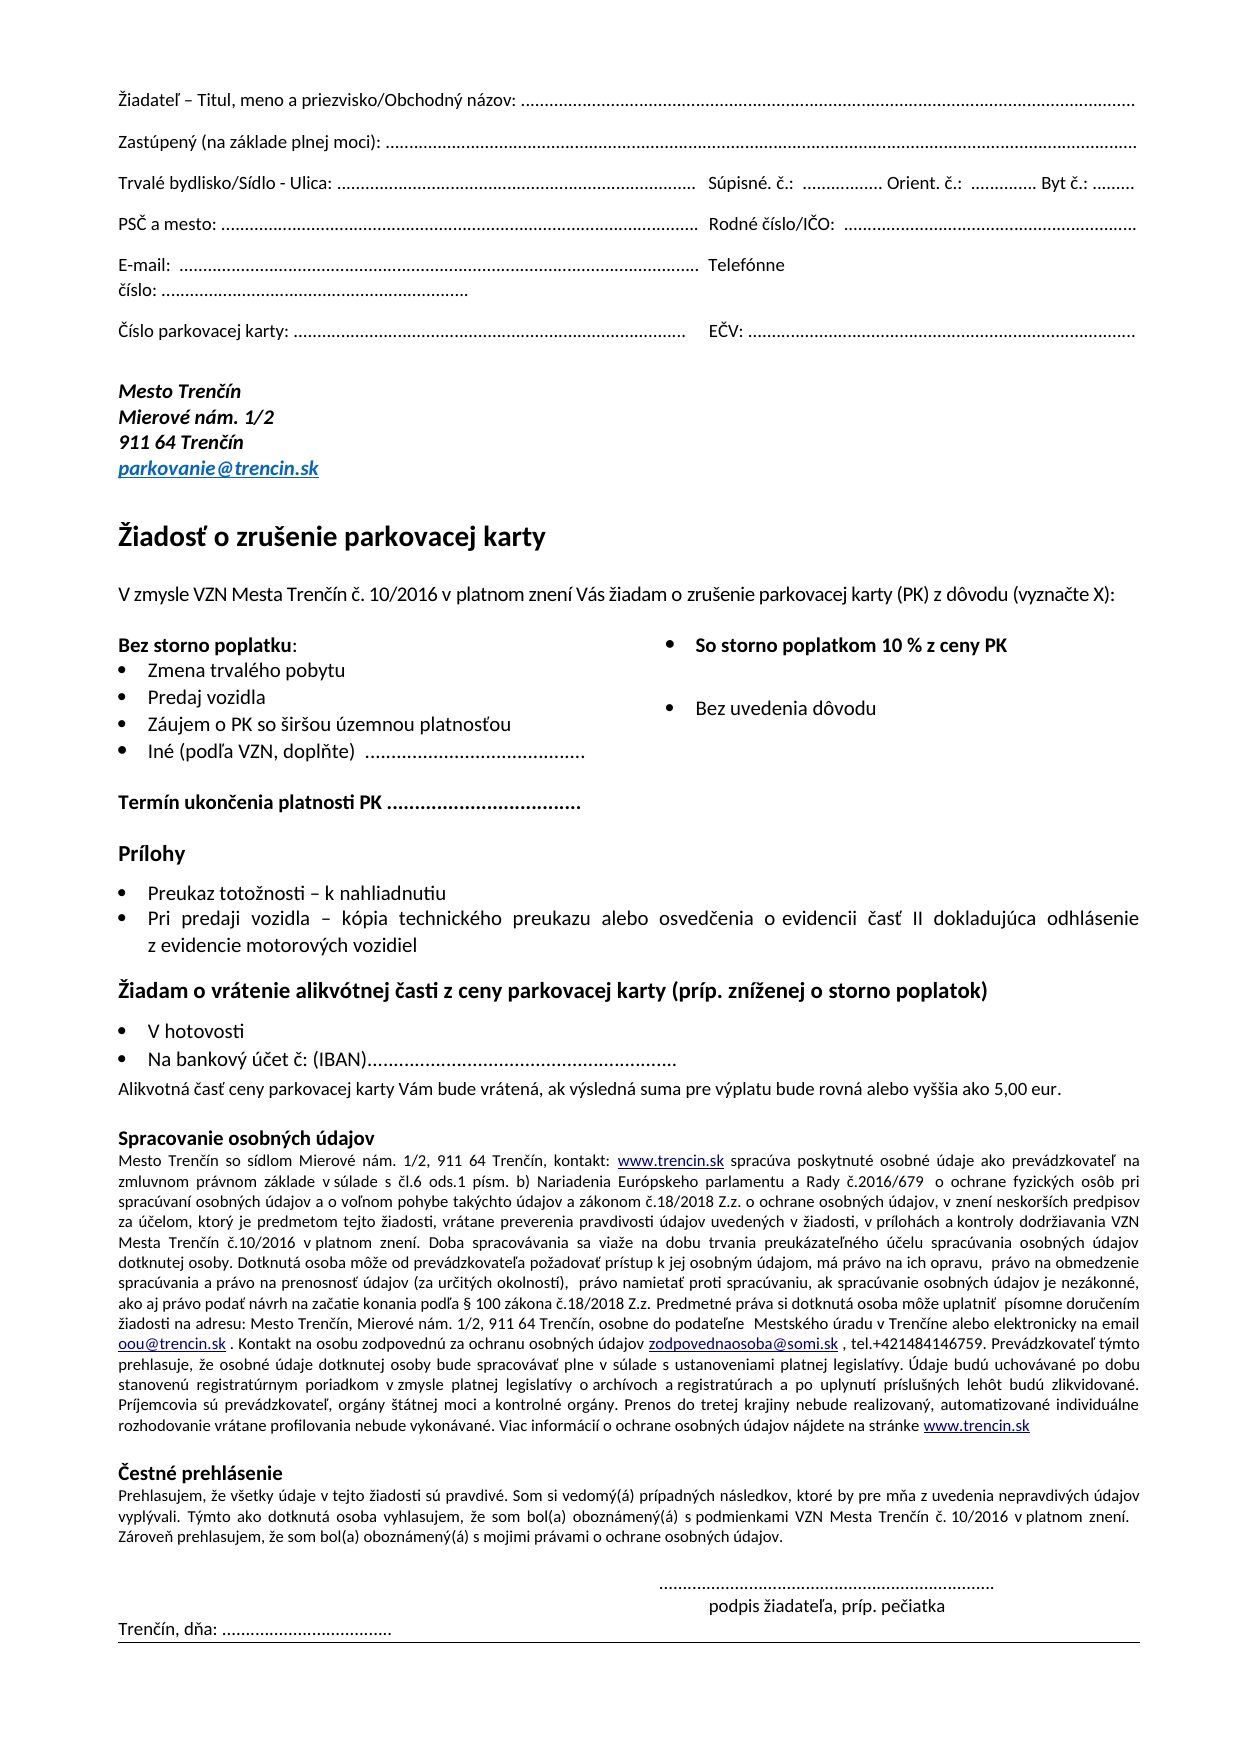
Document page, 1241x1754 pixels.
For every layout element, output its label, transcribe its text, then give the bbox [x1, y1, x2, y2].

list Predaj vozidla [118, 684, 592, 710]
text Žiadateľ – Titul, meno a priezvisko/Obchodný názov: .................................................................................................................................. [118, 89, 1140, 112]
text Trenčín, dňa: .................................... [118, 1617, 1140, 1642]
text parkovanie@trencin.sk [118, 455, 1140, 480]
text Zastúpený (na základe plnej moci): ............................................................................................................................................................... [118, 130, 1140, 153]
list Preukaz totožnosti – k nahliadnutiu [118, 880, 1140, 906]
text podpis žiadateľa, príp. pečiatka [118, 1594, 1140, 1617]
text PSČ a mesto: ..................................................................................................... Rodné číslo/IČO: .............................................................. [118, 212, 1140, 235]
text Mesto Trenčín so sídlom Mierové nám. 1/2, 911 64 Trenčín, kontakt: www.trencin.sk spracúva poskytnuté osobné údaje ako prevádzkovateľ na zmluvnom právnom základe v súlade s čl.6 ods.1 písm. b) Nariadenia Európskeho parlamentu a Rady č.2016/679 o ochrane fyzických osôb pri spracúvaní osobných údajov a o voľnom pohybe takýchto údajov a zákonom č.18/2018 Z.z. o ochrane osobných údajov, v znení neskorších predpisov za účelom, ktorý je predmetom tejto žiadosti, vrátane preverenia pravdivosti údajov uvedených v žiadosti, v prílohách a kontroly dodržiavania VZN Mesta Trenčín č.10/2016 v platnom znení. Doba spracovávania sa viaže na dobu trvania preukázateľného účelu spracúvania osobných údajov dotknutej osoby. Dotknutá osoba môže od prevádzkovateľa požadovať prístup k jej osobným údajom, má právo na ich opravu, právo na obmedzenie spracúvania a právo na prenosnosť údajov (za určitých okolností), právo namietať proti spracúvaniu, ak spracúvanie osobných údajov je nezákonné, ako aj právo podať návrh na začatie konania podľa § 100 zákona č.18/2018 Z.z. Predmetné práva si dotknutá osoba môže uplatniť písomne doručením žiadosti na adresu: Mesto Trenčín, Mierové nám. 1/2, 911 64 Trenčín, osobne do podateľne Mestského úradu v Trenčíne alebo elektronicky na email oou@trencin.sk . Kontakt na osobu zodpovednú za ochranu osobných údajov zodpovednaosoba@somi.sk , tel.+421484146759. Prevádzkovateľ týmto prehlasuje, že osobné údaje dotknutej osoby bude spracovávať plne v súlade s ustanoveniami platnej legislatívy. Údaje budú uchovávané po dobu stanovenú registratúrnym poriadkom v zmysle platnej legislatívy o archívoch a registratúrach a po uplynutí príslušných lehôt budú zlikvidované. Príjemcovia sú prevádzkovateľ, orgány štátnej moci a kontrolné orgány. Prenos do tretej krajiny nebude realizovaný, automatizované individuálne rozhodovanie vrátane profilovania nebude vykonávané. Viac informácií o ochrane osobných údajov nájdete na stránke www.trencin.sk [118, 1151, 1140, 1435]
text Termín ukončenia platnosti PK ................................... [118, 789, 1140, 814]
text Prílohy [118, 839, 1140, 868]
list Pri predaji vozidla – kópia technického preukazu alebo osvedčenia o evidencii časť II dokladujúca odhlásenie z evidencie motorových vozidiel [118, 906, 1140, 958]
list Zmena trvalého pobytu [118, 657, 592, 683]
list Bez uvedenia dôvodu [666, 695, 1140, 720]
text E-mail: .............................................................................................................. Telefónne číslo: ................................................................. [118, 253, 1140, 301]
text Prehlasujem, že všetky údaje v tejto žiadosti sú pravdivé. Som si vedomý(á) prípadných následkov, ktoré by pre mňa z uvedenia nepravdivých údajov vyplývali. Týmto ako dotknutá osoba vyhlasujem, že som bol(a) oboznámený(á) s podmienkami VZN Mesta Trenčín č. 10/2016 v platnom znení. Zároveň prehlasujem, že som bol(a) oboznámený(á) s mojimi právami o ochrane osobných údajov. [118, 1486, 1140, 1546]
text Trvalé bydlisko/Sídlo - Ulica: ............................................................................ Súpisné. č.: ................. Orient. č.: .............. Byt č.: ......... [118, 171, 1140, 194]
subtitle Žiadosť o zrušenie parkovacej karty [118, 518, 1140, 553]
text Bez storno poplatku: [118, 632, 592, 657]
text Mesto Trenčín [118, 379, 1140, 404]
text V zmysle VZN Mesta Trenčín č. 10/2016 v platnom znení Vás žiadam o zrušenie parkovacej karty (PK) z dôvodu (vyznačte X): [118, 581, 1140, 606]
text Mierové nám. 1/2 [118, 404, 1140, 429]
text Číslo parkovacej karty: ................................................................................... EČV: .................................................................................. [118, 319, 1140, 342]
list Záujem o PK so širšou územnou platnosťou [118, 712, 592, 737]
text Žiadam o vrátenie alikvótnej časti z ceny parkovacej karty (príp. zníženej o storno poplatok) [118, 977, 1140, 1004]
list Na bankový účet č: (IBAN)........................................................... [118, 1046, 1140, 1071]
text Alikvotná časť ceny parkovacej karty Vám bude vrátená, ak výsledná suma pre výplatu bude rovná alebo vyššia ako 5,00 eur. [118, 1077, 1140, 1100]
list V hotovosti [118, 1018, 1140, 1044]
list So storno poplatkom 10 % z ceny PK [666, 632, 1140, 657]
text Spracovanie osobných údajov [118, 1125, 1140, 1151]
text 911 64 Trenčín [118, 429, 1140, 455]
list Iné (podľa VZN, doplňte) .......................................... [118, 739, 592, 764]
text Čestné prehlásenie [118, 1460, 1140, 1486]
text ....................................................................... [118, 1571, 1140, 1594]
